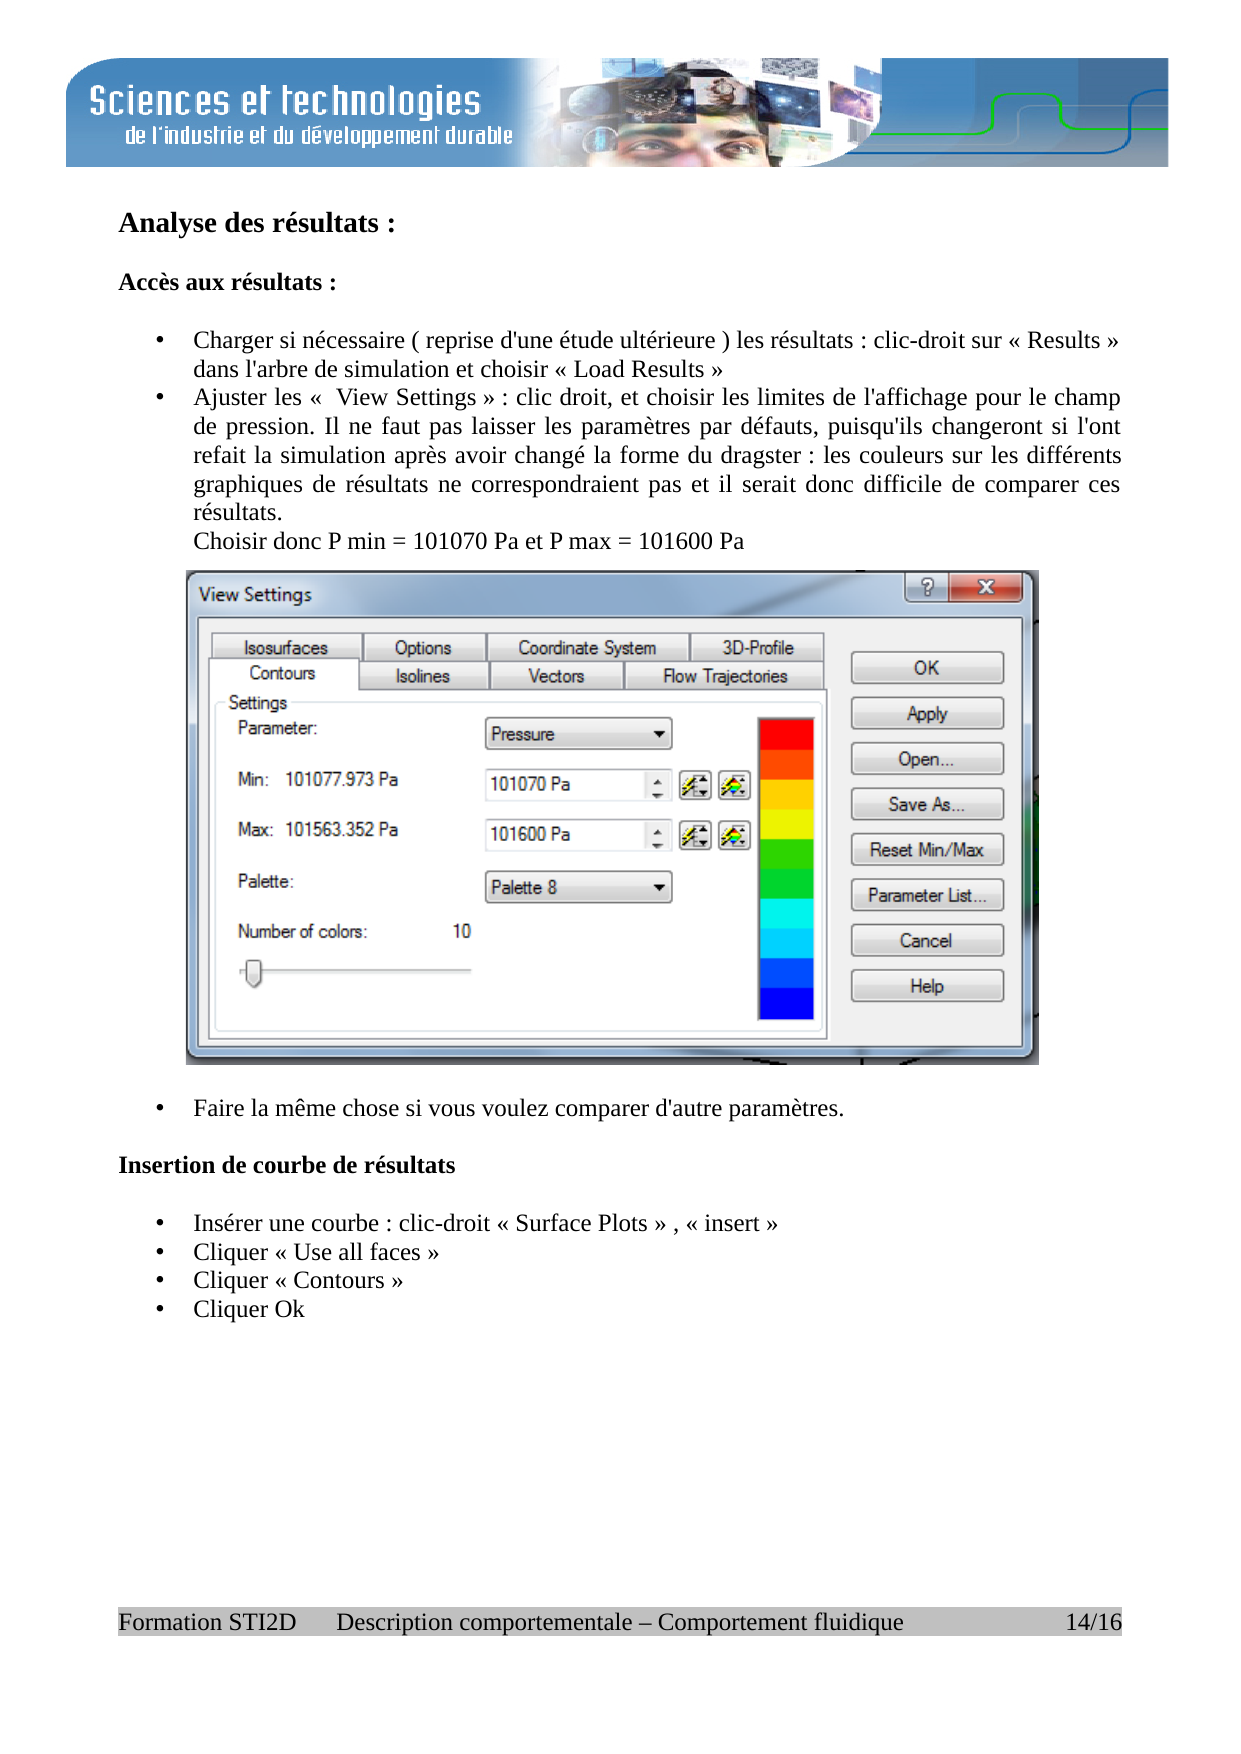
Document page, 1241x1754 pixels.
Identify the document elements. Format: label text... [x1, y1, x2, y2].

list Ajuster les « View Settings » : clic droit, et choisir les limites de l'affichage pour le champ de pression. Il ne faut pas laisser les paramètres par défauts, puisqu'ils changeront si l'ont refait la simulation après avoir changé la forme du dragster : les couleurs sur les différents graphiques de résultats ne correspondraient pas et il serait donc difficile de comparer ces résultats. [156, 382, 1122, 526]
list Cliquer Ok [156, 1294, 1122, 1323]
picture [66, 58, 1169, 167]
list Faire la même chose si vous voulez comparer d'autre paramètres. [156, 1093, 1122, 1122]
list Choisir donc P min = 101070 Pa et P max = 101600 Pa [156, 526, 1122, 555]
list Cliquer « Contours » [156, 1266, 1122, 1294]
text Analyse des résultats : [118, 205, 1122, 239]
text Accès aux résultats : [118, 267, 1122, 296]
list Charger si nécessaire ( reprise d'une étude ultérieure ) les résultats : clic-droit sur « Results » dans l'arbre de simulation et choisir « Load Results » [156, 325, 1122, 382]
list Insérer une courbe : clic-droit « Surface Plots » , « insert » [156, 1208, 1122, 1237]
list Cliquer « Use all faces » [156, 1237, 1122, 1266]
text Insertion de courbe de résultats [118, 1151, 1122, 1179]
picture [185, 570, 1039, 1065]
